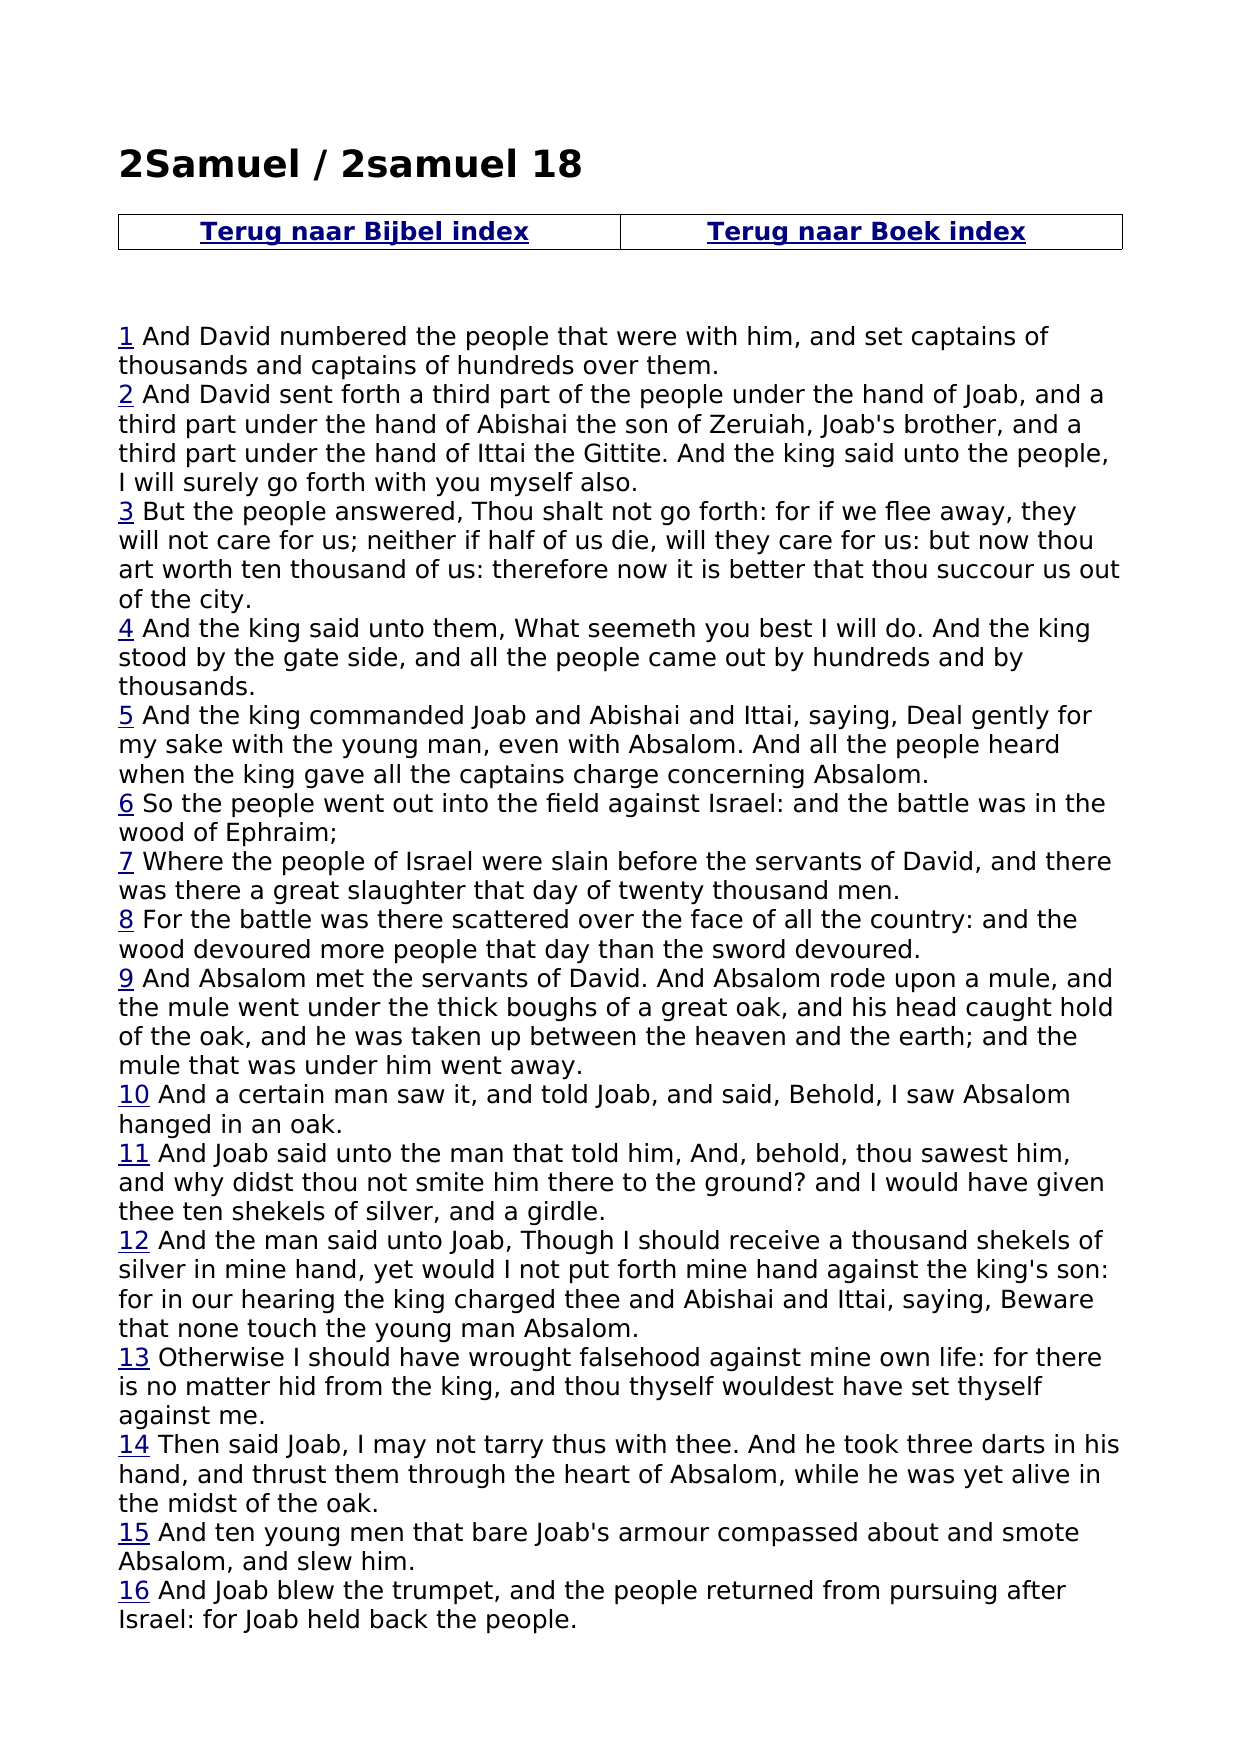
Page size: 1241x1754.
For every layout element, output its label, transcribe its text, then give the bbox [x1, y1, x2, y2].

text 1 And David numbered the people that were with him, and set captains of thousands and captains of hundreds over them. 2 And David sent forth a third part of the people under the hand of Joab, and a third part under the hand of Abishai the son of Zeruiah, Joab's brother, and a third part under the hand of Ittai the Gittite. And the king said unto the people, I will surely go forth with you myself also. 3 But the people answered, Thou shalt not go forth: for if we flee away, they will not care for us; neither if half of us die, will they care for us: but now thou art worth ten thousand of us: therefore now it is better that thou succour us out of the city. 4 And the king said unto them, What seemeth you best I will do. And the king stood by the gate side, and all the people came out by hundreds and by thousands. 5 And the king commanded Joab and Abishai and Ittai, saying, Deal gently for my sake with the young man, even with Absalom. And all the people heard when the king gave all the captains charge concerning Absalom. 6 So the people went out into the field against Israel: and the battle was in the wood of Ephraim; 7 Where the people of Israel were slain before the servants of David, and there was there a great slaughter that day of twenty thousand men. 8 For the battle was there scattered over the face of all the country: and the wood devoured more people that day than the sword devoured. 9 And Absalom met the servants of David. And Absalom rode upon a mule, and the mule went under the thick boughs of a great oak, and his head caught hold of the oak, and he was taken up between the heaven and the earth; and the mule that was under him went away. 10 And a certain man saw it, and told Joab, and said, Behold, I saw Absalom hanged in an oak. 11 And Joab said unto the man that told him, And, behold, thou sawest him, and why didst thou not smite him there to the ground? and I would have given thee ten shekels of silver, and a girdle. 12 And the man said unto Joab, Though I should receive a thousand shekels of silver in mine hand, yet would I not put forth mine hand against the king's son: for in our hearing the king charged thee and Abishai and Ittai, saying, Beware that none touch the young man Absalom. 13 Otherwise I should have wrought falsehood against mine own life: for there is no matter hid from the king, and thou thyself wouldest have set thyself against me. 14 Then said Joab, I may not tarry thus with thee. And he took three darts in his hand, and thrust them through the heart of Absalom, while he was yet alive in the midst of the oak. 15 And ten young men that bare Joab's armour compassed about and smote Absalom, and slew him. 16 And Joab blew the trumpet, and the people returned from pursuing after Israel: for Joab held back the people. [118, 264, 1122, 1635]
subtitle 2Samuel / 2samuel 18 [118, 143, 1122, 187]
table_header Terug naar Bijbel index [119, 215, 620, 249]
table_header Terug naar Boek index [621, 215, 1122, 249]
